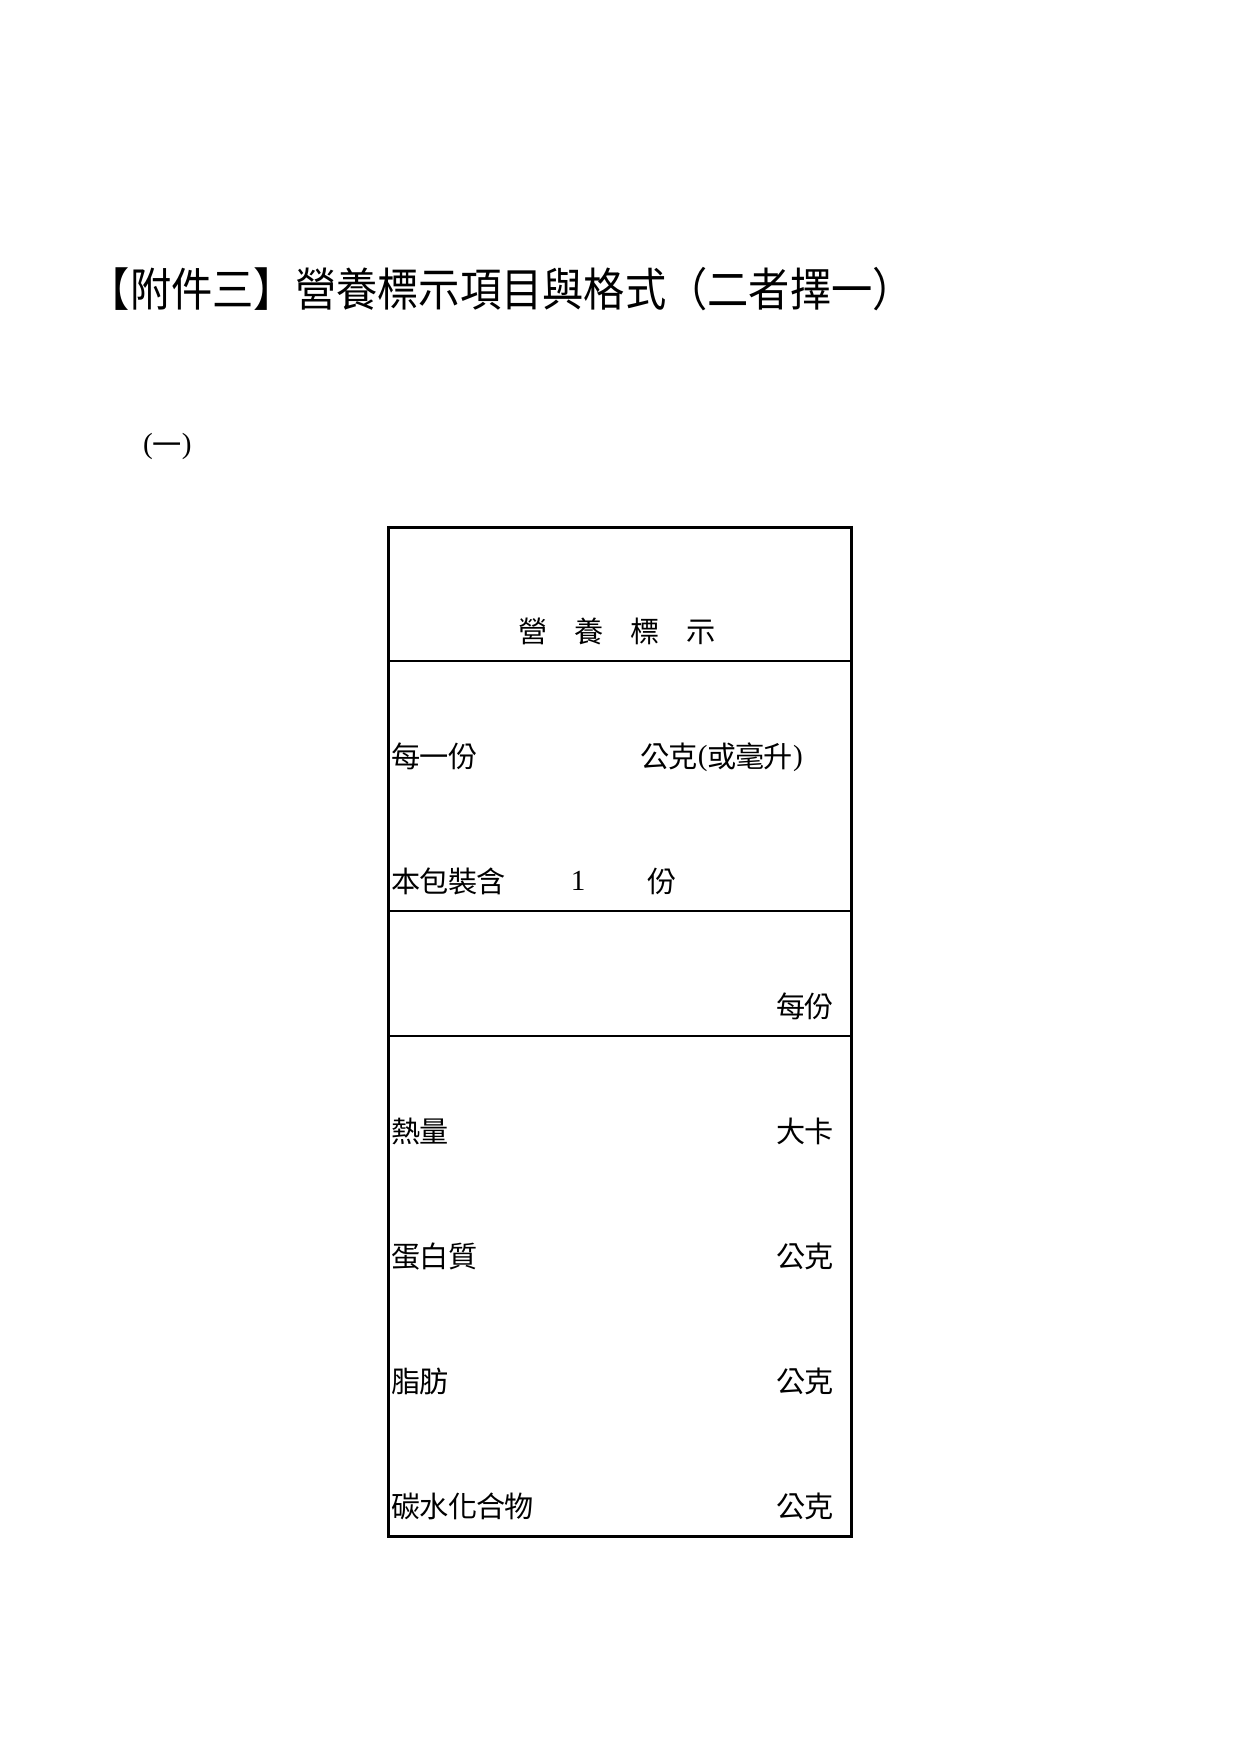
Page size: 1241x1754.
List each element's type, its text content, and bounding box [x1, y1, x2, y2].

table_header 營 養 標 示 [390, 529, 850, 660]
text (一) [89, 401, 1152, 463]
table_cell 每份 [390, 912, 850, 1035]
subtitle 【附件三】營養標示項目與格式（二者擇一） [89, 213, 1152, 338]
table_cell 熱量 大卡 蛋白質 公克 脂肪 公克 碳水化合物 公克 [390, 1037, 850, 1535]
table_cell 每一份 公克(或毫升) 本包裝含 1 份 [390, 662, 850, 910]
